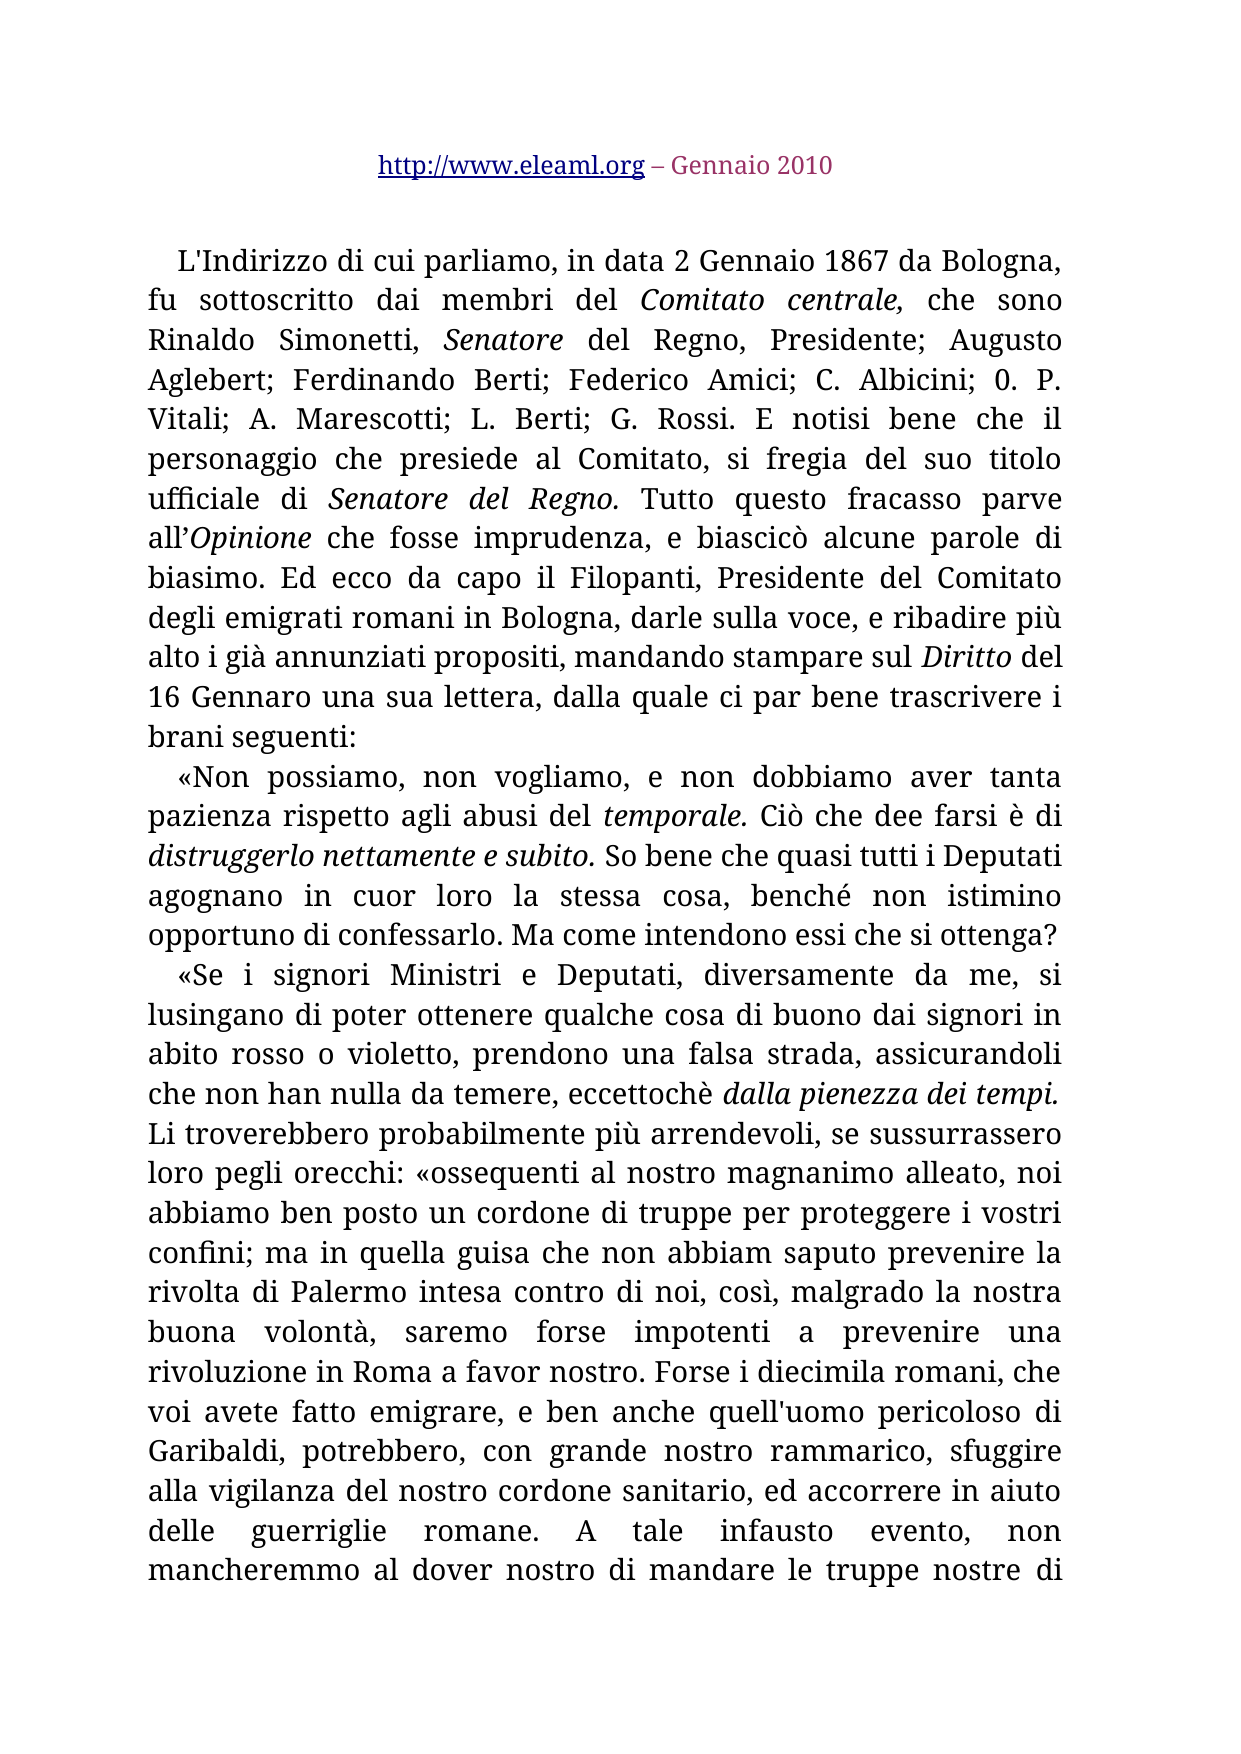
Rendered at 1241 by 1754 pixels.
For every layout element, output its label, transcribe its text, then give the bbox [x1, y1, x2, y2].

text «Non possiamo, non vogliamo, e non dobbiamo aver tanta pazienza rispetto agli abusi del temporale. Ciò che dee farsi è di distruggerlo nettamente e subito. So bene che quasi tutti i Deputati agognano in cuor loro la stessa cosa, benché non istimino opportuno di confessarlo. Ma come intendono essi che si ottenga? [148, 756, 1063, 954]
text «Se i signori Ministri e Deputati, diversamente da me, si lusingano di poter ottenere qualche cosa di buono dai signori in abito rosso o violetto, prendono una falsa strada, assicurandoli che non han nulla da temere, eccettochè dalla pienezza dei tempi. Li troverebbero probabilmente più arrendevoli, se sussurrassero loro pegli orecchi: «ossequenti al nostro magnanimo alleato, noi abbiamo ben posto un cordone di truppe per proteggere i vostri confini; ma in quella guisa che non abbiam saputo prevenire la rivolta di Palermo intesa contro di noi, così, malgrado la nostra buona volontà, saremo forse impotenti a prevenire una rivoluzione in Roma a favor nostro. Forse i diecimila romani, che voi avete fatto emigrare, e ben anche quell'uomo pericoloso di Garibaldi, potrebbero, con grande nostro rammarico, sfuggire alla vigilanza del nostro cordone sanitario, ed accorrere in aiuto delle guerriglie romane. A tale infausto evento, non mancheremmo al dover nostro di mandare le truppe nostre di [148, 954, 1063, 1589]
text L'Indirizzo di cui parliamo, in data 2 Gennaio 1867 da Bologna, fu sottoscritto dai membri del Comitato centrale, che sono Rinaldo Simonetti, Senatore del Regno, Presidente; Augusto Aglebert; Ferdinando Berti; Federico Amici; C. Albicini; 0. P. Vitali; A. Marescotti; L. Berti; G. Rossi. E notisi bene che il personaggio che presiede al Comitato, si fregia del suo titolo ufficiale di Senatore del Regno. Tutto questo fracasso parve all’Opinione che fosse imprudenza, e biascicò alcune parole di biasimo. Ed ecco da capo il Filopanti, Presidente del Comitato degli emigrati romani in Bologna, darle sulla voce, e ribadire più alto i già annunziati propositi, mandando stampare sul Diritto del 16 Gennaro una sua lettera, dalla quale ci par bene trascrivere i brani seguenti: [148, 240, 1063, 756]
